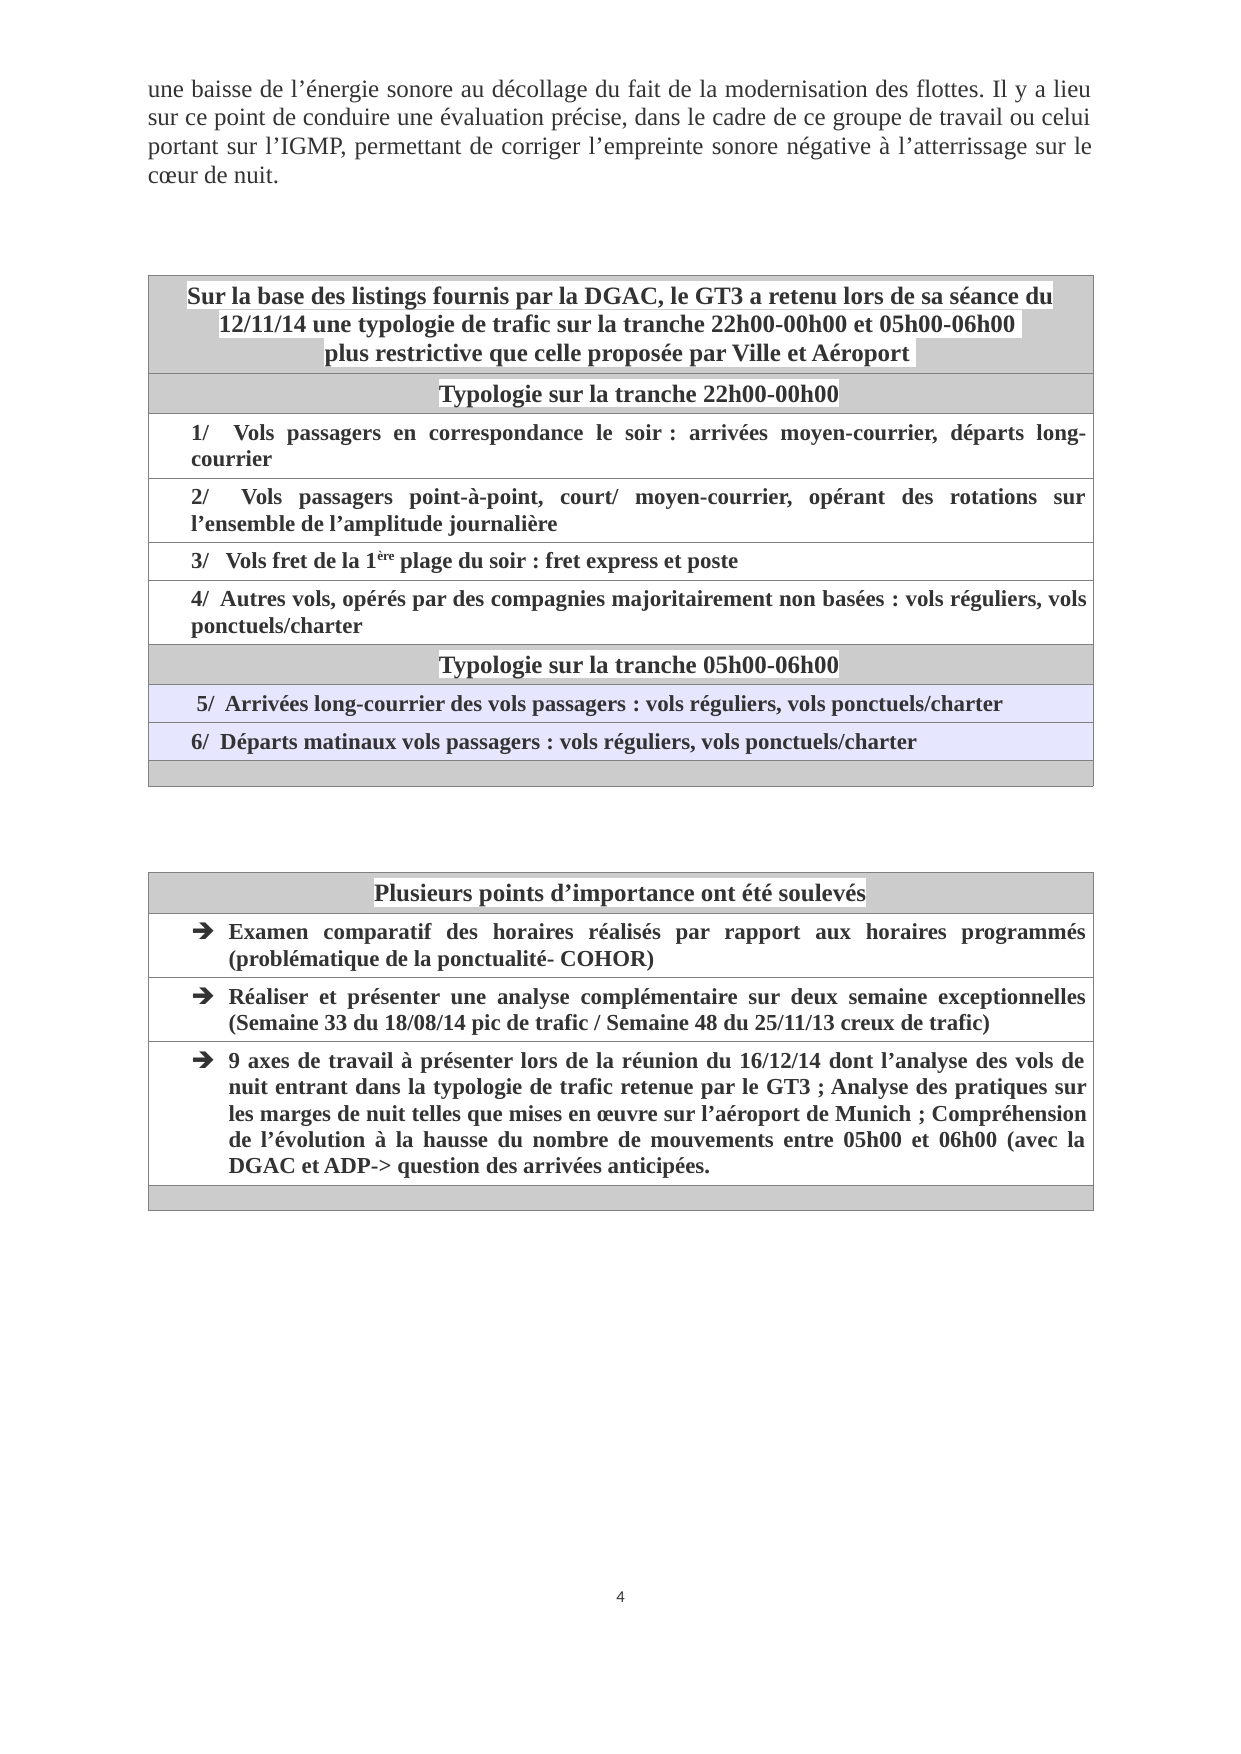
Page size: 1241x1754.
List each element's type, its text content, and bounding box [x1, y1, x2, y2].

table_cell Réaliser et présenter une analyse complémentaire sur deux semaine exceptionnelles (Semaine 33 du 18/08/14 pic de trafic / Semaine 48 du 25/11/13 creux de trafic) [149, 978, 1093, 1041]
table_header Plusieurs points d’importance ont été soulevés [149, 873, 1093, 913]
table_cell 5/ Arrivées long-courrier des vols passagers : vols réguliers, vols ponctuels/charter [149, 685, 1093, 722]
table_header Sur la base des listings fournis par la DGAC, le GT3 a retenu lors de sa séance du 12/11/14 une typologie de trafic sur la tranche 22h00-00h00 et 05h00-06h00 plus restrictive que celle proposée par Ville et Aéroport [149, 276, 1093, 373]
table_cell 9 axes de travail à présenter lors de la réunion du 16/12/14 dont l’analyse des vols de nuit entrant dans la typologie de trafic retenue par le GT3 ; Analyse des pratiques sur les marges de nuit telles que mises en œuvre sur l’aéroport de Munich ; Compréhension de l’évolution à la hausse du nombre de mouvements entre 05h00 et 06h00 (avec la DGAC et ADP-> question des arrivées anticipées. [149, 1042, 1093, 1184]
table_cell 6/ Départs matinaux vols passagers : vols réguliers, vols ponctuels/charter [149, 723, 1093, 760]
table_cell [149, 761, 1093, 786]
table_cell Typologie sur la tranche 05h00-06h00 [149, 645, 1093, 684]
table_cell 1/ Vols passagers en correspondance le soir : arrivées moyen-courrier, départs long-courrier [149, 414, 1093, 477]
table_cell Examen comparatif des horaires réalisés par rapport aux horaires programmés (problématique de la ponctualité- COHOR) [149, 914, 1093, 977]
table_cell 3/ Vols fret de la 1ère plage du soir : fret express et poste [149, 543, 1093, 579]
table_cell Typologie sur la tranche 22h00-00h00 [149, 374, 1093, 413]
text une baisse de l’énergie sonore au décollage du fait de la modernisation des flottes. Il y a lieu sur ce point de conduire une évaluation précise, dans le cadre de ce groupe de travail ou celui portant sur l’IGMP, permettant de corriger l’empreinte sonore négative à l’atterrissage sur le cœur de nuit. [148, 74, 1093, 189]
table_cell 4/ Autres vols, opérés par des compagnies majoritairement non basées : vols réguliers, vols ponctuels/charter [149, 581, 1093, 644]
table_cell 2/ Vols passagers point-à-point, court/ moyen-courrier, opérant des rotations sur l’ensemble de l’amplitude journalière [149, 479, 1093, 542]
table_cell [149, 1186, 1093, 1210]
